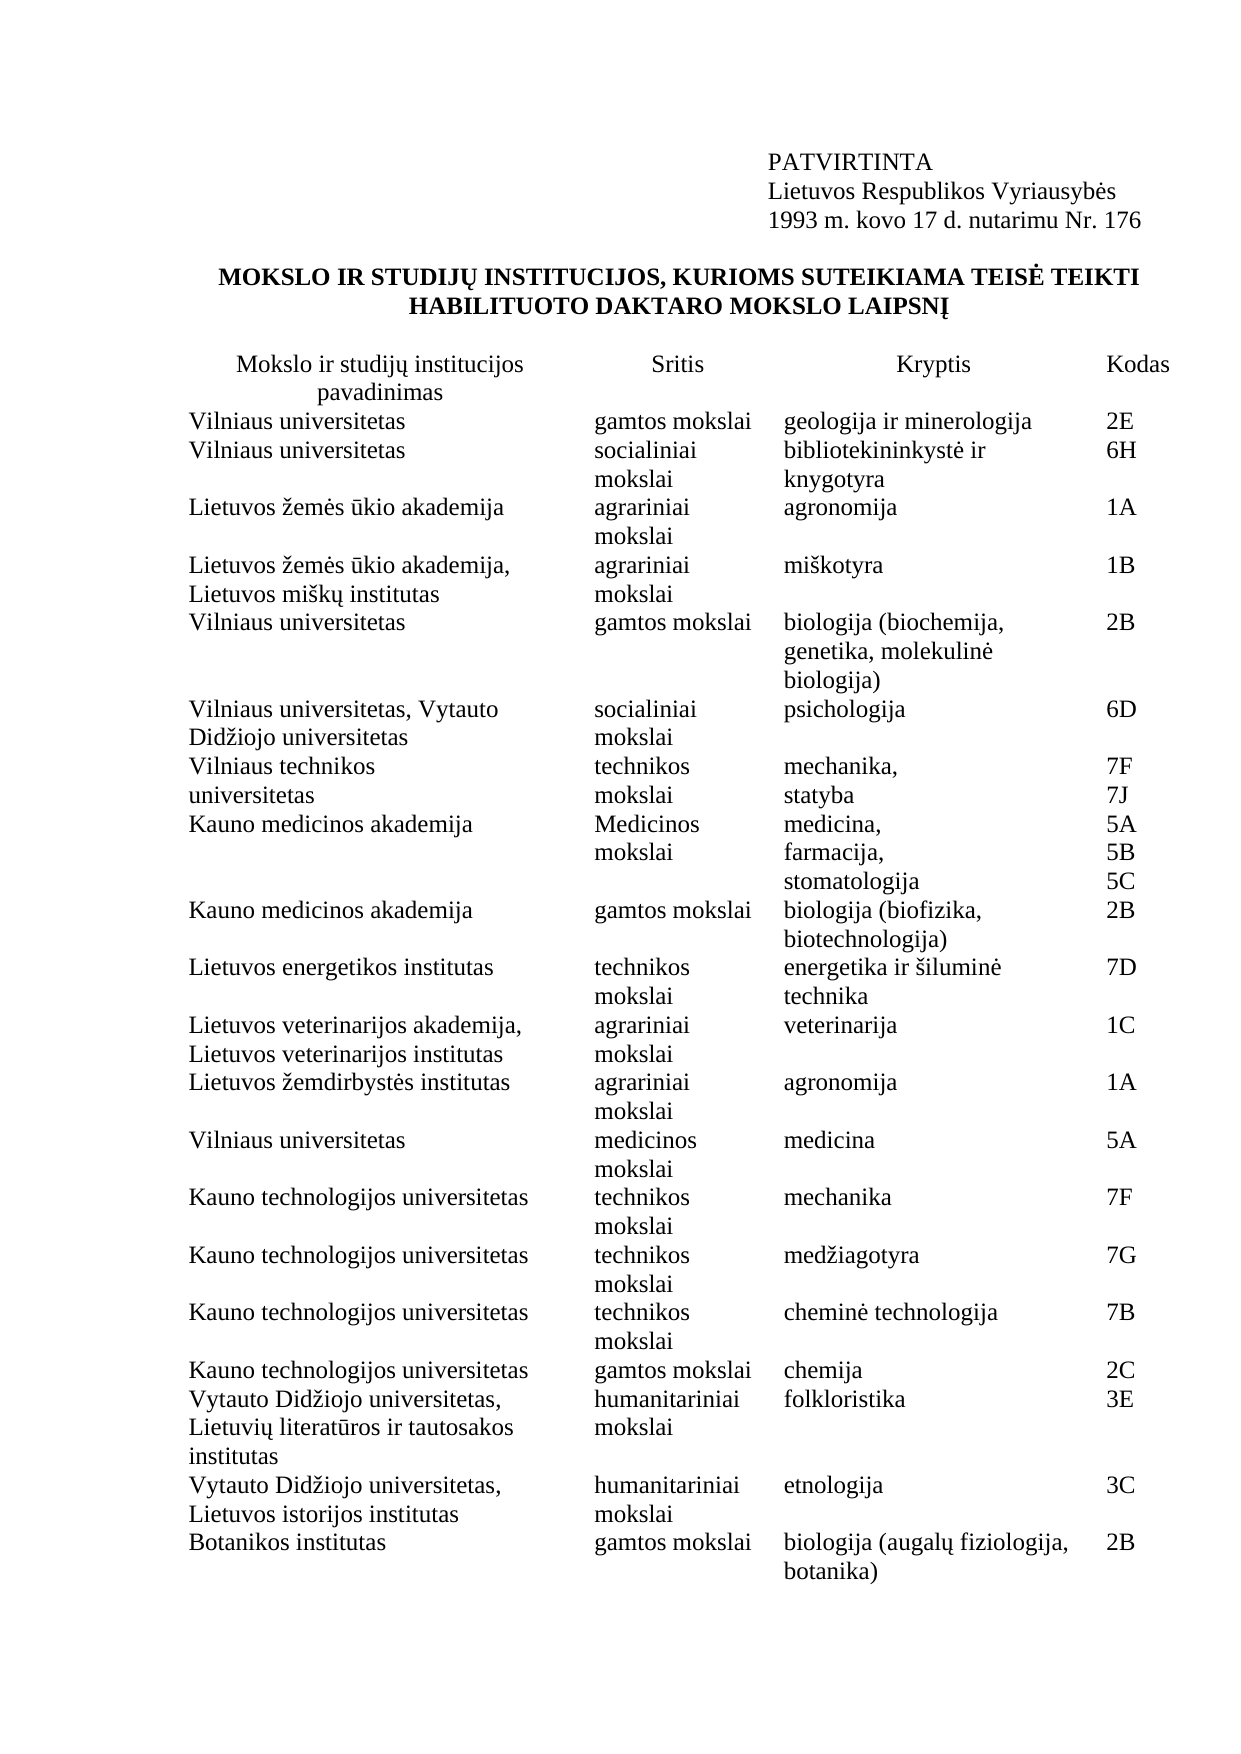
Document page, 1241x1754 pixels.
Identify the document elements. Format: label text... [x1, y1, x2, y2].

table_cell humanitariniai mokslai [583, 1470, 772, 1527]
table_cell 2B [1095, 608, 1181, 694]
table_cell gamtos mokslai [583, 608, 772, 694]
table_cell chemija [772, 1355, 1095, 1384]
table_cell 6D [1095, 694, 1181, 751]
table_cell miškotyra [772, 550, 1095, 607]
table_cell 5C [1095, 866, 1181, 895]
table_cell agrariniai mokslai [583, 493, 772, 550]
text Mokslo ir studijų institucijos, kurioms suteikiama teisė teikti habilituoto daktaro mokslo laipsnį [177, 262, 1181, 320]
table_cell 1A [1095, 493, 1181, 550]
text 1993 m. kovo 17 d. nutarimu Nr. 176 [177, 205, 1181, 234]
table_cell stomatologija [772, 866, 1095, 895]
table_cell 5A [1095, 809, 1181, 837]
table_cell socialiniai mokslai [583, 435, 772, 492]
table_cell Kauno medicinos akademija [177, 809, 583, 895]
table_cell 7J [1095, 780, 1181, 809]
table_cell energetika ir šiluminė technika [772, 953, 1095, 1010]
table_cell technikos mokslai [583, 1298, 772, 1355]
table_cell 5A [1095, 1125, 1181, 1182]
table_cell agrariniai mokslai [583, 550, 772, 607]
table_cell mechanika [772, 1183, 1095, 1240]
table_cell medicina, [772, 809, 1095, 837]
table_cell Vytauto Didžiojo universitetas, Lietuvių literatūros ir tautosakos institutas [177, 1384, 583, 1470]
table_cell medicina [772, 1125, 1095, 1182]
table_cell 1A [1095, 1068, 1181, 1125]
table_cell Kauno technologijos universitetas [177, 1240, 583, 1297]
table_cell 7D [1095, 953, 1181, 1010]
table_header Mokslo ir studijų institucijos pavadinimas [177, 349, 583, 406]
table_cell Kauno technologijos universitetas [177, 1355, 583, 1384]
table_cell universitetas [177, 780, 583, 809]
table_cell Lietuvos žemdirbystės institutas [177, 1068, 583, 1125]
table_cell 6H [1095, 435, 1181, 492]
table_cell agronomija [772, 493, 1095, 550]
table_cell veterinarija [772, 1010, 1095, 1067]
table_cell Vilniaus universitetas [177, 1125, 583, 1182]
table_cell 1C [1095, 1010, 1181, 1067]
table_cell gamtos mokslai [583, 406, 772, 435]
table_cell medžiagotyra [772, 1240, 1095, 1297]
text Lietuvos Respublikos Vyriausybės [177, 176, 1181, 205]
table_cell farmacija, [772, 838, 1095, 866]
table_cell 2B [1095, 895, 1181, 952]
table_cell gamtos mokslai [583, 895, 772, 952]
table_cell 7F [1095, 751, 1181, 780]
table_cell 2B [1095, 1528, 1181, 1585]
table_cell geologija ir minerologija [772, 406, 1095, 435]
table_cell cheminė technologija [772, 1298, 1095, 1355]
table_cell psichologija [772, 694, 1095, 751]
table_cell Lietuvos energetikos institutas [177, 953, 583, 1010]
table_cell Lietuvos žemės ūkio akademija [177, 493, 583, 550]
table_cell 2C [1095, 1355, 1181, 1384]
table_cell humanitariniai mokslai [583, 1384, 772, 1470]
table_cell 3C [1095, 1470, 1181, 1527]
table_cell 2E [1095, 406, 1181, 435]
table_header Kryptis [772, 349, 1095, 406]
table_cell agronomija [772, 1068, 1095, 1125]
table_cell gamtos mokslai [583, 1528, 772, 1585]
table_cell gamtos mokslai [583, 1355, 772, 1384]
table_cell statyba [772, 780, 1095, 809]
table_cell Medicinos mokslai [583, 809, 772, 895]
table_cell socialiniai mokslai [583, 694, 772, 751]
table_cell mechanika, [772, 751, 1095, 780]
table_cell 7B [1095, 1298, 1181, 1355]
table_cell medicinos mokslai [583, 1125, 772, 1182]
table_cell Lietuvos žemės ūkio akademija, Lietuvos miškų institutas [177, 550, 583, 607]
table_cell technikos [583, 751, 772, 780]
table_cell technikos mokslai [583, 953, 772, 1010]
table_cell Lietuvos veterinarijos akademija, Lietuvos veterinarijos institutas [177, 1010, 583, 1067]
table_cell biologija (augalų fiziologija, botanika) [772, 1528, 1095, 1585]
table_cell Kauno technologijos universitetas [177, 1298, 583, 1355]
table_cell Vilniaus universitetas [177, 435, 583, 492]
table_cell Vilniaus universitetas [177, 608, 583, 694]
table_cell Kauno medicinos akademija [177, 895, 583, 952]
table_cell 7G [1095, 1240, 1181, 1297]
table_cell folkloristika [772, 1384, 1095, 1470]
table_cell technikos mokslai [583, 1183, 772, 1240]
table_cell agrariniai mokslai [583, 1068, 772, 1125]
text PATVIRTINTA [177, 147, 1181, 176]
table_cell bibliotekininkystė ir knygotyra [772, 435, 1095, 492]
table_cell Vilniaus universitetas, Vytauto Didžiojo universitetas [177, 694, 583, 751]
table_cell Vilniaus universitetas [177, 406, 583, 435]
table_cell etnologija [772, 1470, 1095, 1527]
table_cell agrariniai mokslai [583, 1010, 772, 1067]
table_header Sritis [583, 349, 772, 406]
table_header Kodas [1095, 349, 1181, 406]
table_cell Botanikos institutas [177, 1528, 583, 1585]
table_cell biologija (biochemija, genetika, molekulinė biologija) [772, 608, 1095, 694]
table_cell biologija (biofizika, biotechnologija) [772, 895, 1095, 952]
table_cell 5B [1095, 838, 1181, 866]
table_cell Vilniaus technikos [177, 751, 583, 780]
table_cell 3E [1095, 1384, 1181, 1470]
table_cell 7F [1095, 1183, 1181, 1240]
table_cell mokslai [583, 780, 772, 809]
table_cell Vytauto Didžiojo universitetas, Lietuvos istorijos institutas [177, 1470, 583, 1527]
table_cell Kauno technologijos universitetas [177, 1183, 583, 1240]
table_cell technikos mokslai [583, 1240, 772, 1297]
table_cell 1B [1095, 550, 1181, 607]
